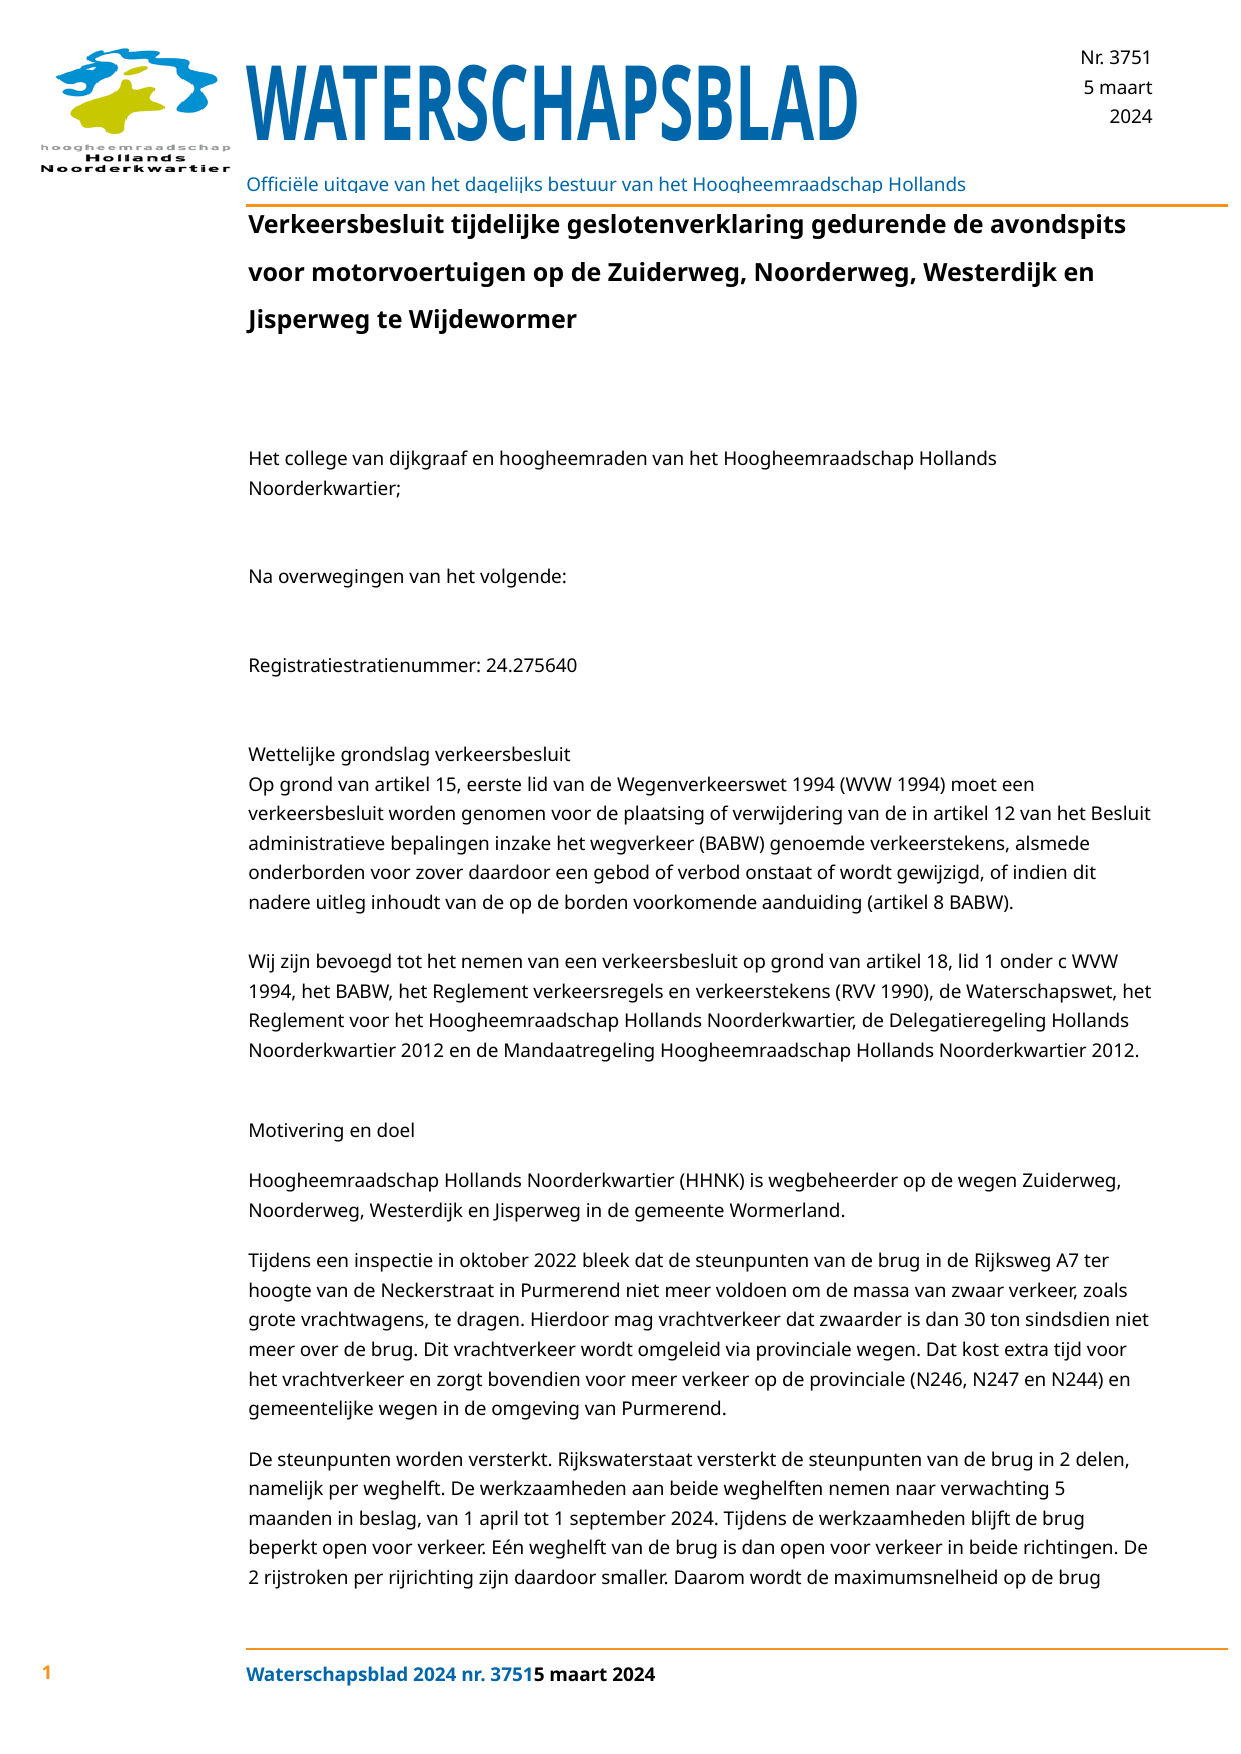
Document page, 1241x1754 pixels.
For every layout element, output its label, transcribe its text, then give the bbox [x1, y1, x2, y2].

text Motivering en doel [248, 1117, 1152, 1143]
text Verkeersbesluit tijdelijke geslotenverklaring gedurende de avondspits voor motorvoertuigen op de Zuiderweg, Noorderweg, Westerdijk en Jisperweg te Wijdewormer [248, 207, 1152, 336]
text Registratiestratienummer: 24.275640 [248, 652, 1152, 678]
text Wij zijn bevoegd tot het nemen van een verkeersbesluit op grond van artikel 18, lid 1 onder c WVW 1994, het BABW, het Reglement verkeersregels en verkeerstekens (RVV 1990), de Waterschapswet, het Reglement voor het Hoogheemraadschap Hollands Noorderkwartier, de Delegatieregeling Hollands Noorderkwartier 2012 en de Mandaatregeling Hoogheemraadschap Hollands Noorderkwartier 2012. [248, 948, 1152, 1063]
text De steunpunten worden versterkt. Rijkswaterstaat versterkt de steunpunten van de brug in 2 delen, namelijk per weghelft. De werkzaamheden aan beide weghelften nemen naar verwachting 5 maanden in beslag, van 1 april tot 1 september 2024. Tijdens de werkzaamheden blijft de brug beperkt open voor verkeer. Eén weghelft van de brug is dan open voor verkeer in beide richtingen. De 2 rijstroken per rijrichting zijn daardoor smaller. Daarom wordt de maximumsnelheid op de brug [248, 1446, 1152, 1590]
text Hoogheemraadschap Hollands Noorderkwartier (HHNK) is wegbeheerder op de wegen Zuiderweg, Noorderweg, Westerdijk en Jisperweg in de gemeente Wormerland. [248, 1167, 1152, 1223]
picture [41, 47, 231, 172]
text Het college van dijkgraaf en hoogheemraden van het Hoogheemraadschap Hollands Noorderkwartier; [248, 445, 1152, 501]
text Na overwegingen van het volgende: [248, 564, 1152, 589]
text Wettelijke grondslag verkeersbesluit [248, 741, 1152, 767]
text Op grond van artikel 15, eerste lid van de Wegenverkeerswet 1994 (WVW 1994) moet een verkeersbesluit worden genomen voor de plaatsing of verwijdering van de in artikel 12 van het Besluit administratieve bepalingen inzake het wegverkeer (BABW) genoemde verkeerstekens, alsmede onderborden voor zover daardoor een gebod of verbod onstaat of wordt gewijzigd, of indien dit nadere uitleg inhoudt van de op de borden voorkomende aanduiding (artikel 8 BABW). [248, 771, 1152, 915]
text Tijdens een inspectie in oktober 2022 bleek dat de steunpunten van de brug in de Rijksweg A7 ter hoogte van de Neckerstraat in Purmerend niet meer voldoen om de massa van zwaar verkeer, zoals grote vrachtwagens, te dragen. Hierdoor mag vrachtverkeer dat zwaarder is dan 30 ton sindsdien niet meer over de brug. Dit vrachtverkeer wordt omgeleid via provinciale wegen. Dat kost extra tijd voor het vrachtverkeer en zorgt bovendien voor meer verkeer op de provinciale (N246, N247 en N244) en gemeentelijke wegen in de omgeving van Purmerend. [248, 1247, 1152, 1421]
